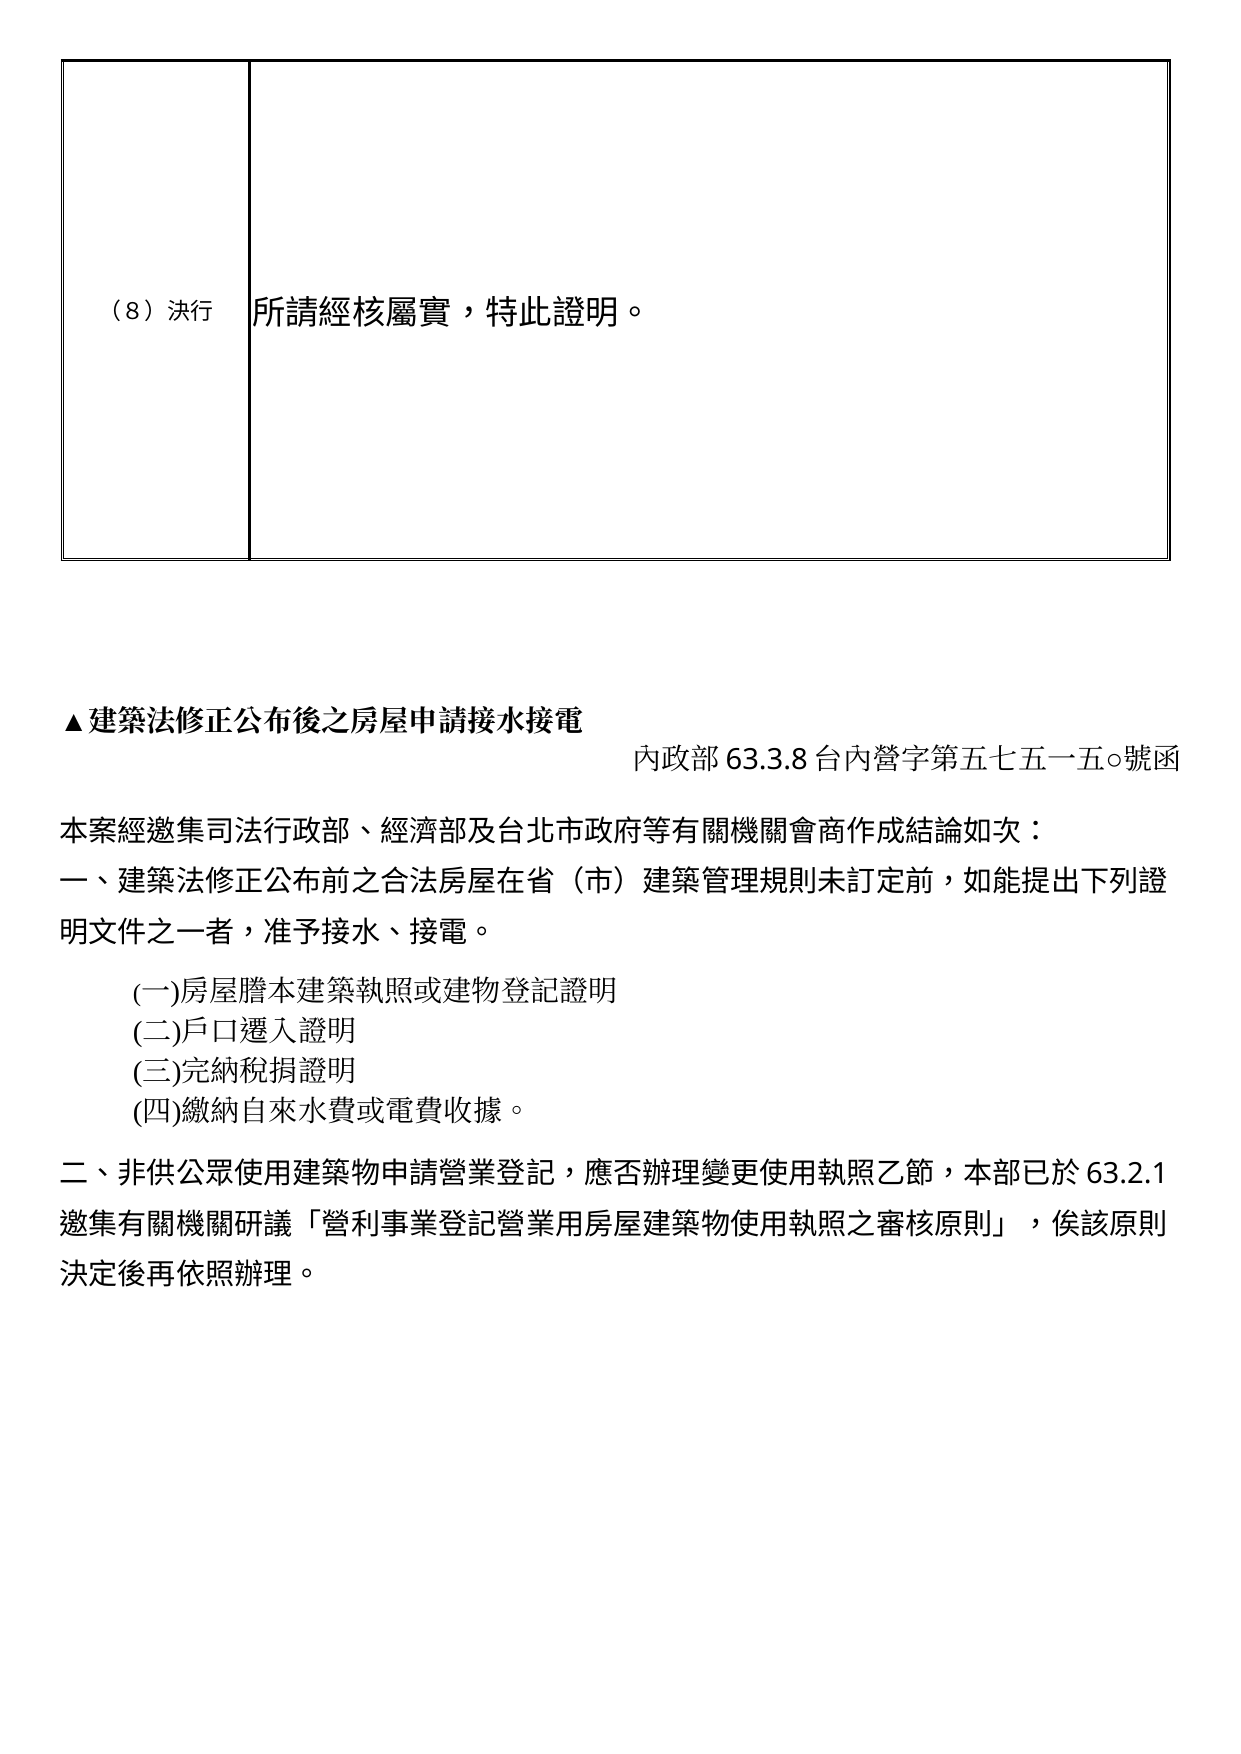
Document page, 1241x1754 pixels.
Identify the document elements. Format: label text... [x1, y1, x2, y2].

text 內政部63.3.8台內營字第五七五一五○號函 [59, 738, 1181, 778]
text ▲建築法修正公布後之房屋申請接水接電 [59, 704, 1181, 738]
text 本案經邀集司法行政部、經濟部及台北市政府等有關機關會商作成結論如次： 一、建築法修正公布前之合法房屋在省（市）建築管理規則未訂定前，如能提出下列證明文件之一者，准予接水、接電。 [59, 807, 1181, 951]
text (一)房屋謄本建築執照或建物登記證明 (二)戶口遷入證明 (三)完納稅捐證明 (四)繳納自來水費或電費收據。 [133, 974, 1181, 1128]
table_cell （８）決行 [64, 62, 248, 558]
text 二、非供公眾使用建築物申請營業登記，應否辦理變更使用執照乙節，本部已於63.2.1邀集有關機關研議「營利事業登記營業用房屋建築物使用執照之審核原則」，俟該原則決定後再依照辦理。 [59, 1149, 1181, 1293]
table_cell 所請經核屬實，特此證明。 [251, 62, 1167, 558]
